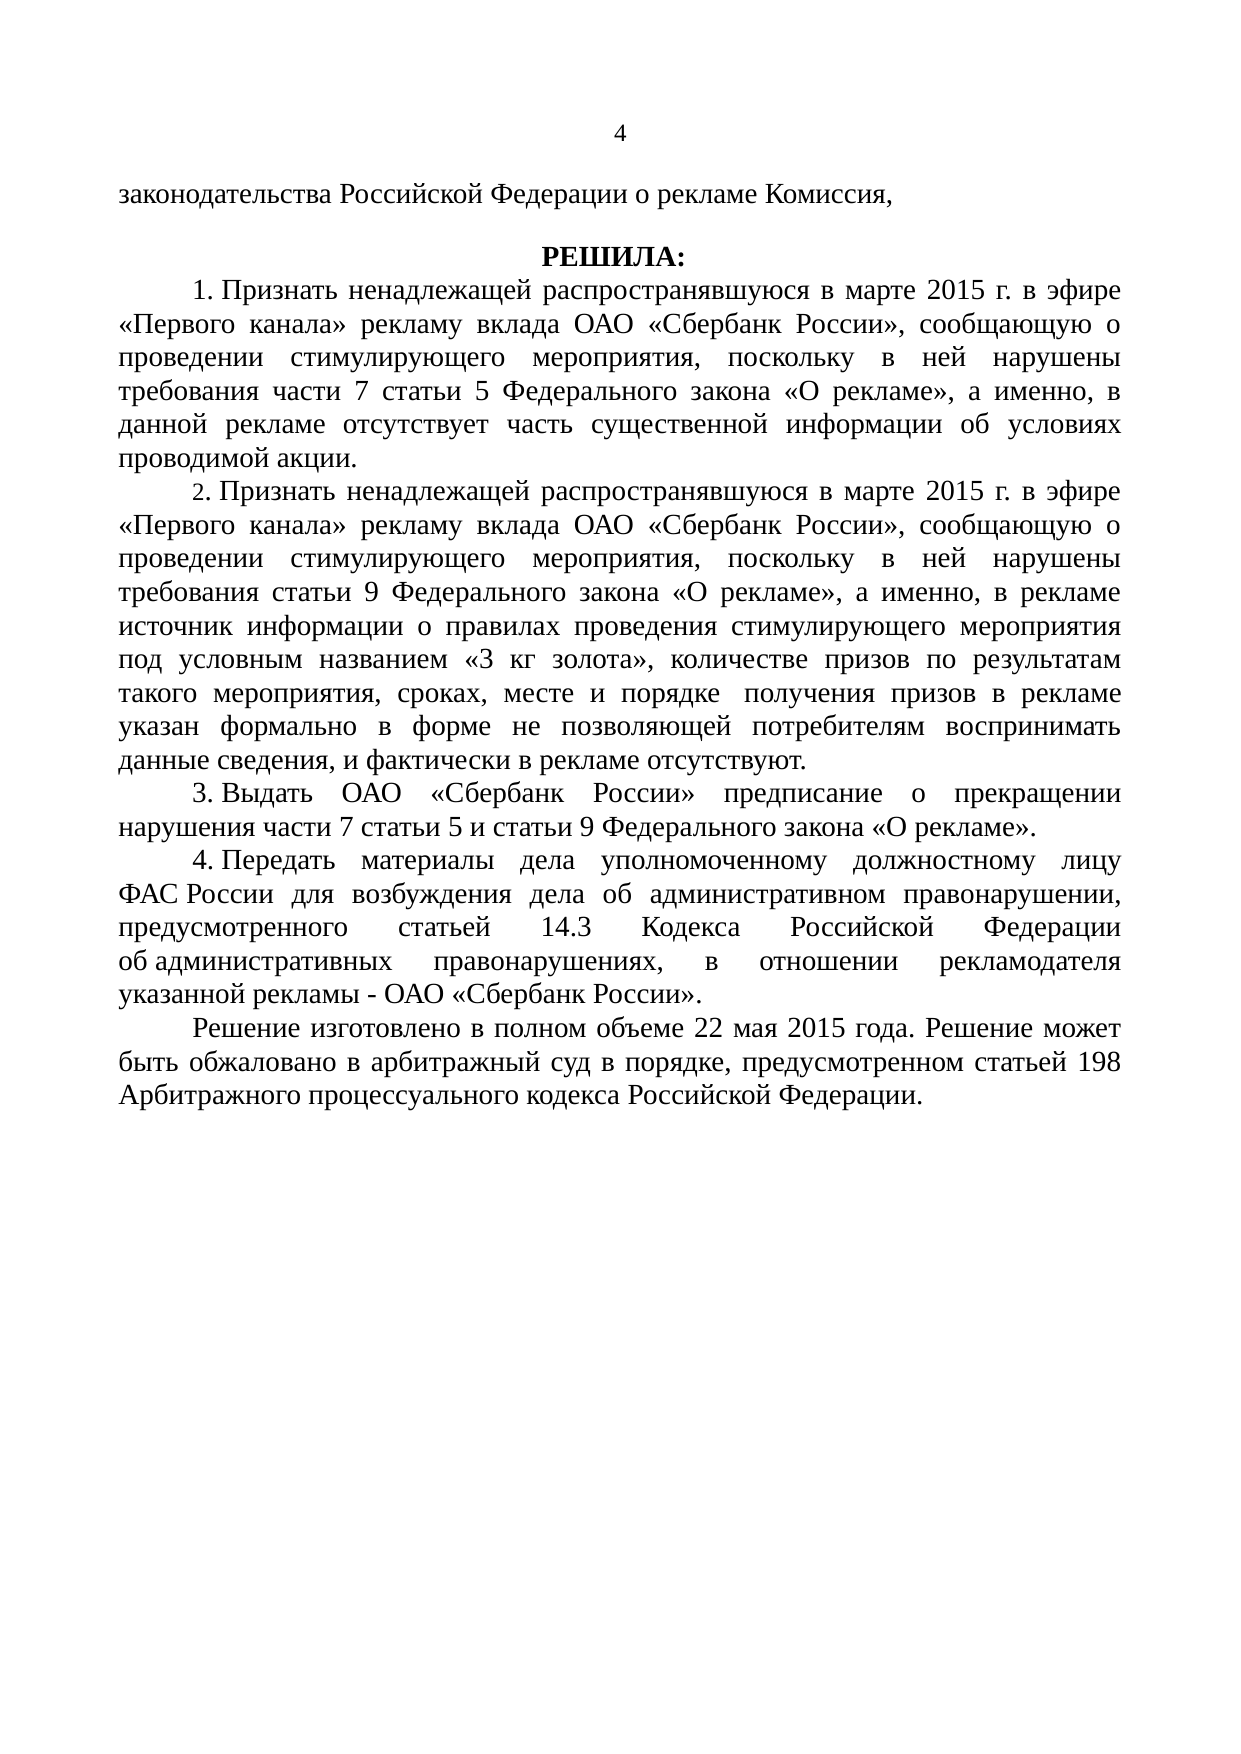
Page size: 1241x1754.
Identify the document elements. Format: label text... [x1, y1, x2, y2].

text Решение изготовлено в полном объеме 22 мая 2015 года. Решение может быть обжаловано в арбитражный суд в порядке, предусмотренном статьей 198 Арбитражного процессуального кодекса Российской Федерации. [118, 1010, 1122, 1111]
text 3. Выдать ОАО «Сбербанк России» предписание о прекращении нарушения части 7 статьи 5 и статьи 9 Федерального закона «О рекламе». [118, 775, 1122, 842]
text 1. Признать ненадлежащей распространявшуюся в марте 2015 г. в эфире «Первого канала» рекламу вклада ОАО «Сбербанк России», сообщающую о проведении стимулирующего мероприятия, поскольку в ней нарушены требования части 7 статьи 5 Федерального закона «О рекламе», а именно, в данной рекламе отсутствует часть существенной информации об условиях проводимой акции. [118, 272, 1122, 473]
text РЕШИЛА: [118, 239, 1109, 272]
text 2. Признать ненадлежащей распространявшуюся в марте 2015 г. в эфире «Первого канала» рекламу вклада ОАО «Сбербанк России», сообщающую о проведении стимулирующего мероприятия, поскольку в ней нарушены требования статьи 9 Федерального закона «О рекламе», а именно, в рекламе источник информации о правилах проведения стимулирующего мероприятия под условным названием «3 кг золота», количестве призов по результатам такого мероприятия, сроках, месте и порядке получения призов в рекламе указан формально в форме не позволяющей потребителям воспринимать данные сведения, и фактически в рекламе отсутствуют. [118, 473, 1122, 775]
text законодательства Российской Федерации о рекламе Комиссия, [118, 176, 1122, 210]
text 4. Передать материалы дела уполномоченному должностному лицу ФАС России для возбуждения дела об административном правонарушении, предусмотренного статьей 14.3 Кодекса Российской Федерации об административных правонарушениях, в отношении рекламодателя указанной рекламы - ОАО «Сбербанк России». [118, 842, 1122, 1010]
